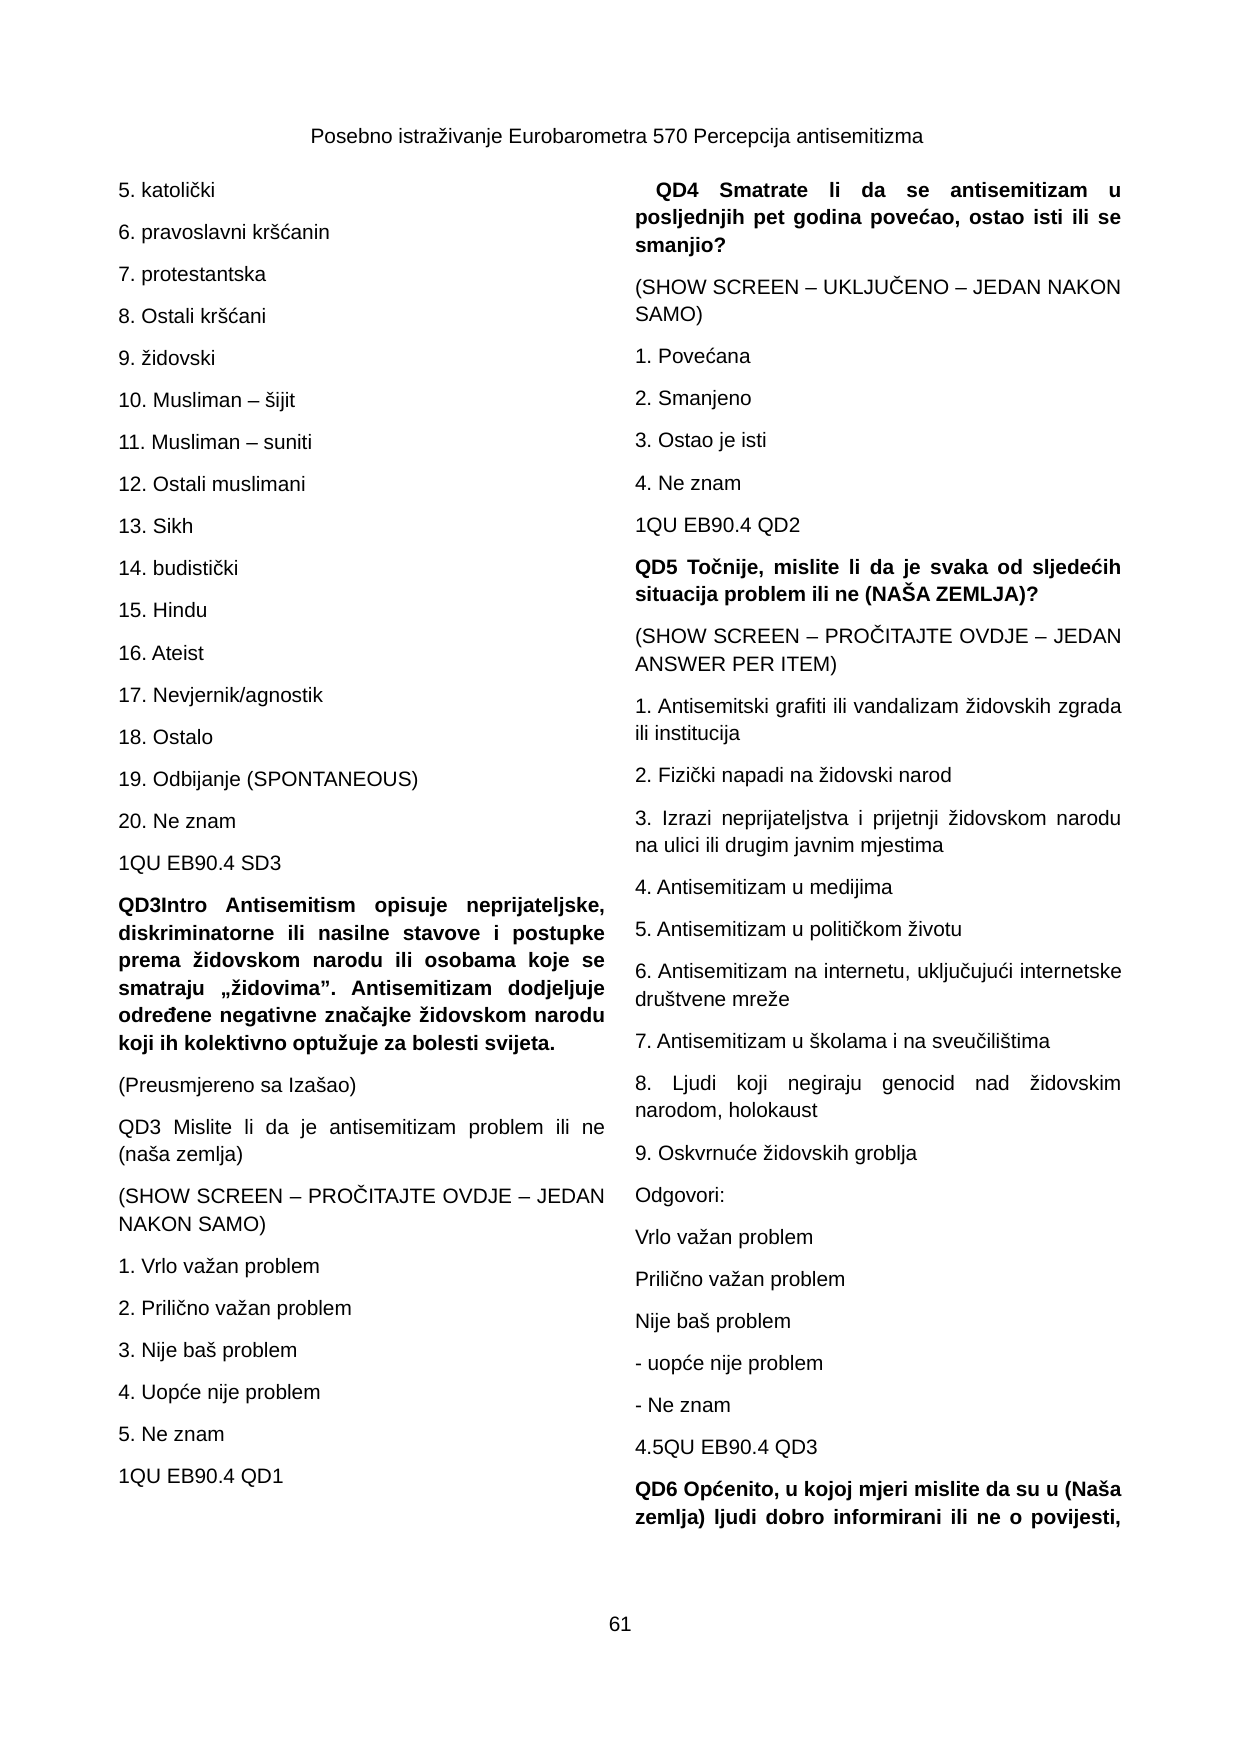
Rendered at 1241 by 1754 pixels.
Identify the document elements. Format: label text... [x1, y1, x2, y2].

text 5. katolički [118, 177, 605, 201]
text 16. Ateist [118, 640, 605, 664]
text 3. Ostao je isti [635, 428, 1122, 452]
text Vrlo važan problem [635, 1224, 1122, 1248]
text 14. budistički [118, 556, 605, 580]
text (Preusmjereno sa Izašao) [118, 1072, 605, 1096]
text 1QU EB90.4 QD2 [635, 512, 1122, 536]
text Nije baš problem [635, 1309, 1122, 1333]
text 7. protestantska [118, 262, 605, 286]
text 5. Ne znam [118, 1422, 605, 1446]
text 9. židovski [118, 346, 605, 370]
text 20. Ne znam [118, 809, 605, 833]
text QD4 Smatrate li da se antisemitizam u posljednjih pet godina povećao, ostao isti ili se smanjio? [635, 177, 1122, 256]
text QD6 Općenito, u kojoj mjeri mislite da su u (Naša zemlja) ljudi dobro informirani ili ne o povijesti, [635, 1477, 1122, 1528]
text (SHOW SCREEN – PROČITAJTE OVDJE – JEDAN NAKON SAMO) [118, 1184, 605, 1236]
text 8. Ljudi koji negiraju genocid nad židovskim narodom, holokaust [635, 1071, 1122, 1122]
text 2. Fizički napadi na židovski narod [635, 763, 1122, 787]
text 3. Nije baš problem [118, 1338, 605, 1362]
text 1QU EB90.4 SD3 [118, 851, 605, 875]
text 4. Ne znam [635, 470, 1122, 494]
text 13. Sikh [118, 514, 605, 538]
text 4.5QU EB90.4 QD3 [635, 1435, 1122, 1459]
text 4. Antisemitizam u medijima [635, 875, 1122, 899]
text 19. Odbijanje (SPONTANEOUS) [118, 767, 605, 791]
text QD3Intro Antisemitism opisuje neprijateljske, diskriminatorne ili nasilne stavove i postupke prema židovskom narodu ili osobama koje se smatraju „židovima”. Antisemitizam dodjeljuje određene negativne značajke židovskom narodu koji ih kolektivno optužuje za bolesti svijeta. [118, 893, 605, 1054]
text 18. Ostalo [118, 724, 605, 748]
text 7. Antisemitizam u školama i na sveučilištima [635, 1029, 1122, 1053]
text 11. Musliman – suniti [118, 430, 605, 454]
text 2. Prilično važan problem [118, 1296, 605, 1320]
text 15. Hindu [118, 598, 605, 622]
text - Ne znam [635, 1393, 1122, 1417]
text QD3 Mislite li da je antisemitizam problem ili ne (naša zemlja) [118, 1114, 605, 1166]
text 17. Nevjernik/agnostik [118, 682, 605, 706]
text 2. Smanjeno [635, 386, 1122, 410]
text 1. Vrlo važan problem [118, 1254, 605, 1278]
text 4. Uopće nije problem [118, 1380, 605, 1404]
text - uopće nije problem [635, 1351, 1122, 1375]
text 3. Izrazi neprijateljstva i prijetnji židovskom narodu na ulici ili drugim javnim mjestima [635, 805, 1122, 857]
text 5. Antisemitizam u političkom životu [635, 917, 1122, 941]
text (SHOW SCREEN – UKLJUČENO – JEDAN NAKON SAMO) [635, 274, 1122, 326]
text 1QU EB90.4 QD1 [118, 1464, 605, 1488]
text 12. Ostali muslimani [118, 472, 605, 496]
text 1. Antisemitski grafiti ili vandalizam židovskih zgrada ili institucija [635, 694, 1122, 745]
text 10. Musliman – šijit [118, 388, 605, 412]
text QD5 Točnije, mislite li da je svaka od sljedećih situacija problem ili ne (NAŠA ZEMLJA)? [635, 554, 1122, 606]
text 9. Oskvrnuće židovskih groblja [635, 1140, 1122, 1164]
text Odgovori: [635, 1182, 1122, 1206]
text (SHOW SCREEN – PROČITAJTE OVDJE – JEDAN ANSWER PER ITEM) [635, 624, 1122, 676]
text 8. Ostali kršćani [118, 304, 605, 328]
text 6. pravoslavni kršćanin [118, 219, 605, 243]
text Prilično važan problem [635, 1267, 1122, 1291]
text 1. Povećana [635, 344, 1122, 368]
text 6. Antisemitizam na internetu, uključujući internetske društvene mreže [635, 959, 1122, 1011]
